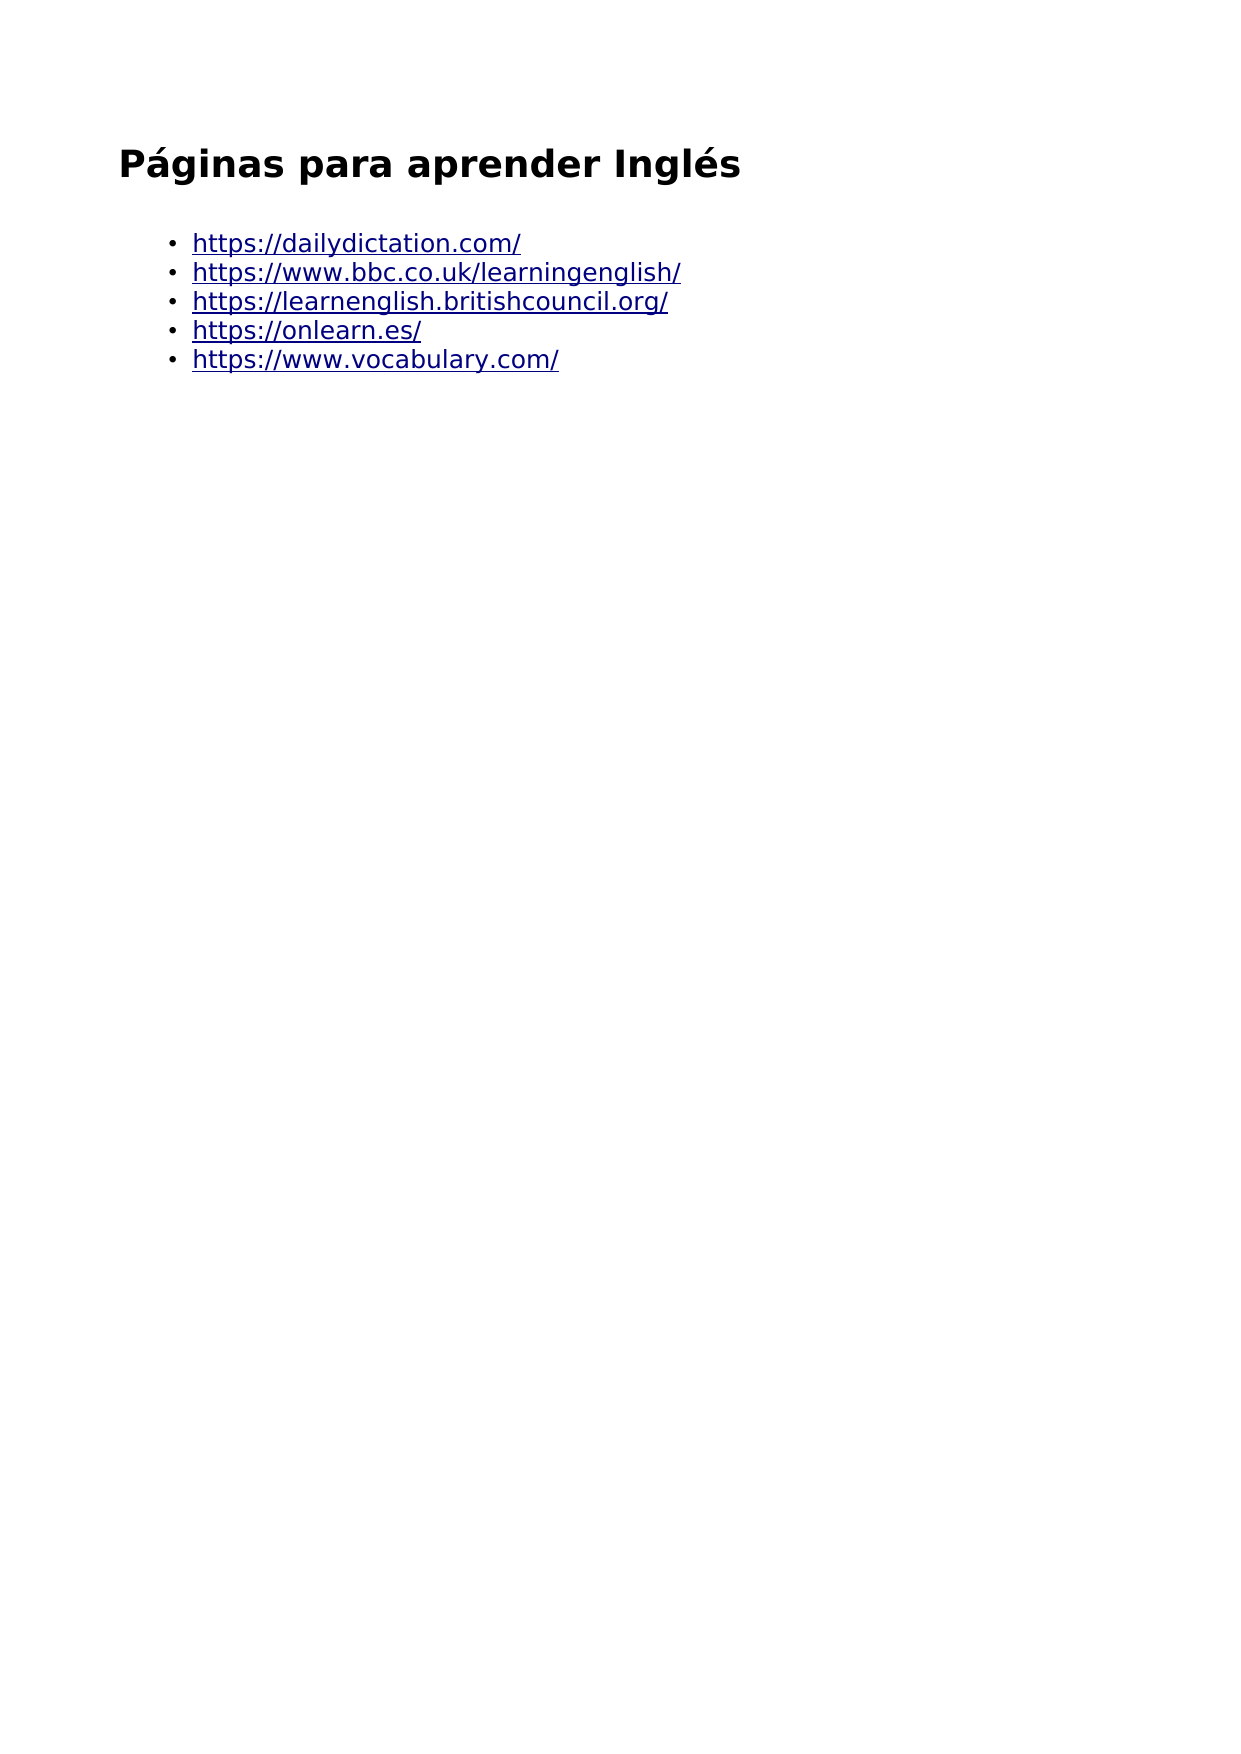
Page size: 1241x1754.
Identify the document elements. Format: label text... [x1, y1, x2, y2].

list https://dailydictation.com/ [177, 229, 1122, 258]
list https://learnenglish.britishcouncil.org/ [177, 287, 1122, 316]
subtitle Páginas para aprender Inglés [118, 143, 1122, 187]
list https://onlearn.es/ [177, 316, 1122, 345]
list https://www.vocabulary.com/ [177, 345, 1122, 374]
list https://www.bbc.co.uk/learningenglish/ [177, 258, 1122, 287]
